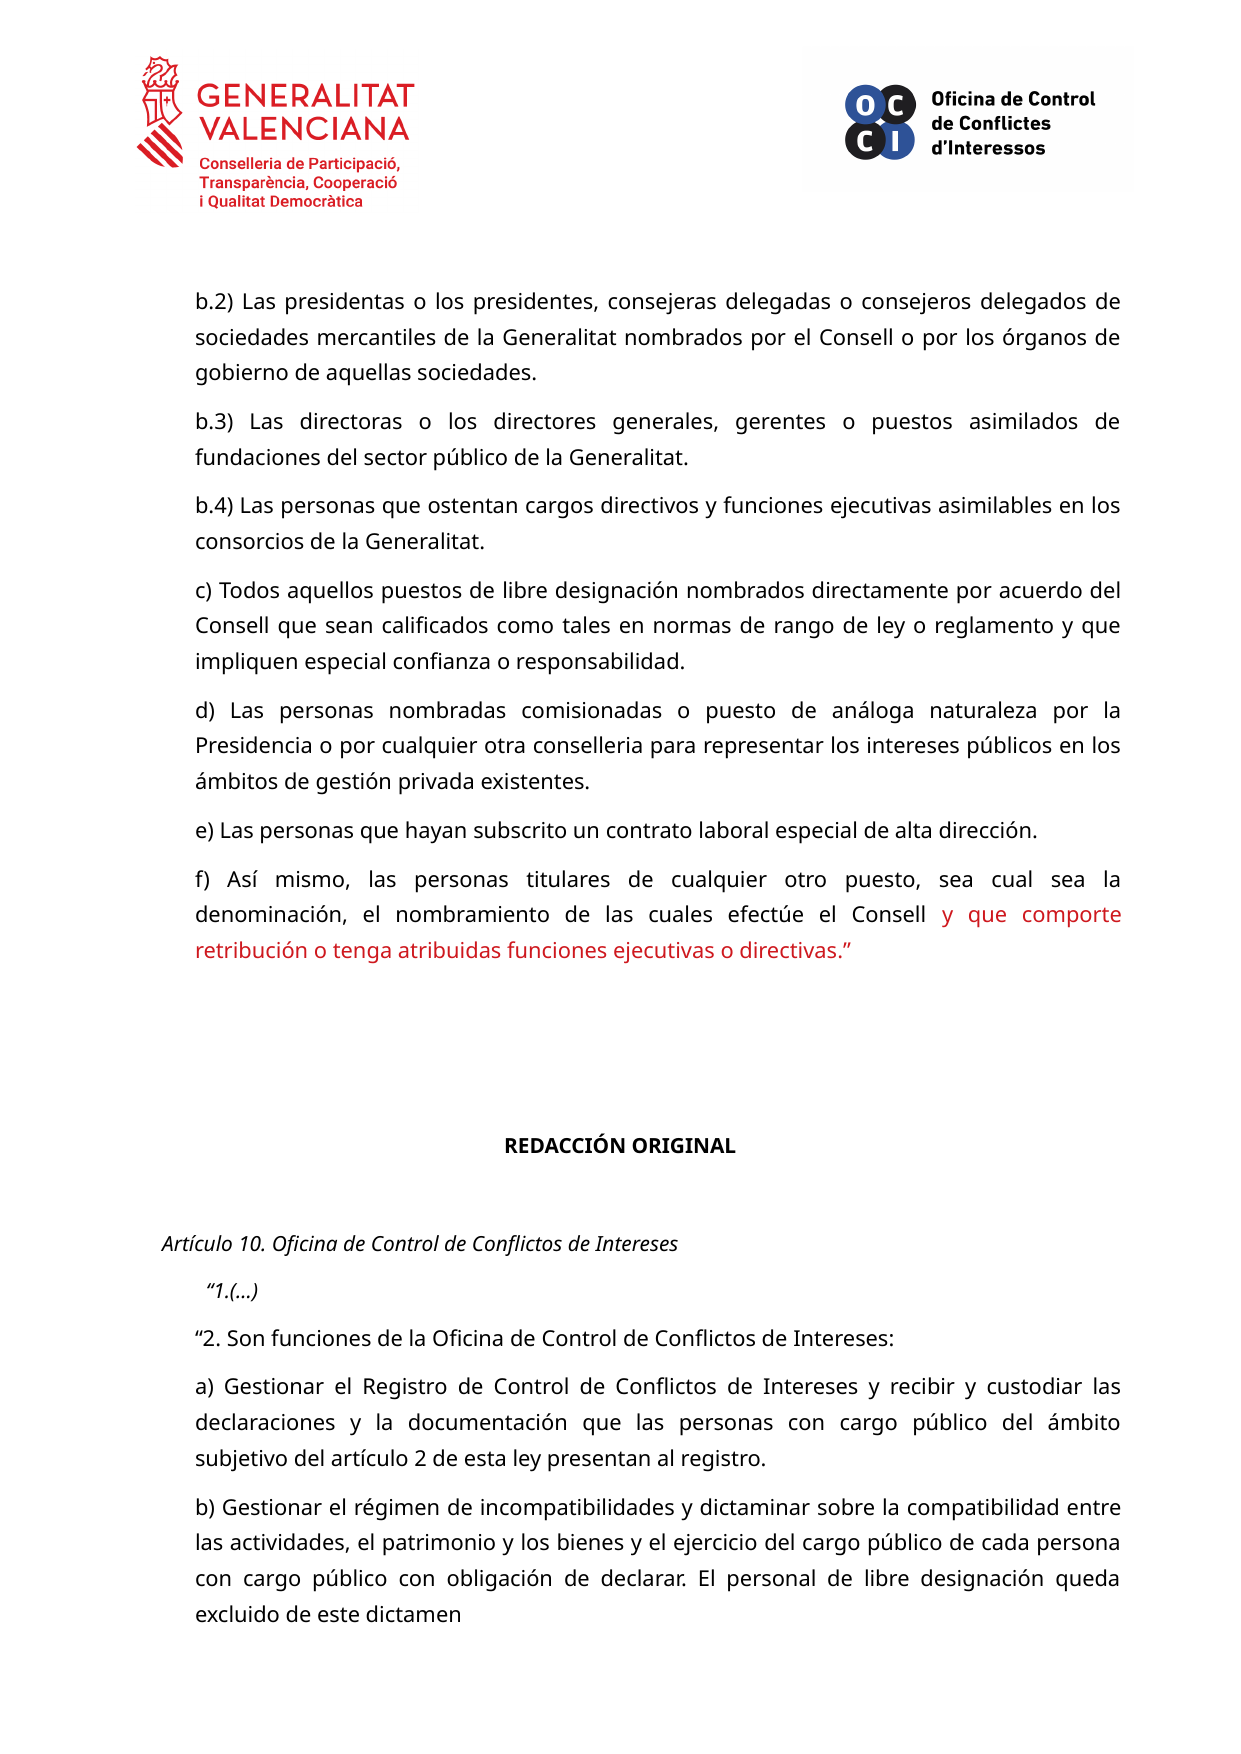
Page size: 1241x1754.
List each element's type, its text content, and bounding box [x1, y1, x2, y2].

text “2. Son funciones de la Oficina de Control de Conflictos de Intereses: [195, 1323, 1122, 1352]
text a) Gestionar el Registro de Control de Conflictos de Intereses y recibir y custodiar las declaraciones y la documentación que las personas con cargo público del ámbito subjetivo del artículo 2 de esta ley presentan al registro. [195, 1371, 1122, 1473]
text d) Las personas nombradas comisionadas o puesto de análoga naturaleza por la Presidencia o por cualquier otra conselleria para representar los intereses públicos en los ámbitos de gestión privada existentes. [195, 695, 1122, 796]
text b.2) Las presidentas o los presidentes, consejeras delegadas o consejeros delegados de sociedades mercantiles de la Generalitat nombrados por el Consell o por los órganos de gobierno de aquellas sociedades. [195, 286, 1122, 387]
text Artículo 10. Oficina de Control de Conflictos de Intereses [118, 1229, 1122, 1257]
text f) Así mismo, las personas titulares de cualquier otro puesto, sea cual sea la denominación, el nombramiento de las cuales efectúe el Consell y que comporte retribución o tenga atribuidas funciones ejecutivas o directivas.” [195, 863, 1122, 965]
text b) Gestionar el régimen de incompatibilidades y dictaminar sobre la compatibilidad entre las actividades, el patrimonio y los bienes y el ejercicio del cargo público de cada persona con cargo público con obligación de declarar. El personal de libre designación queda excluido de este dictamen [195, 1491, 1122, 1628]
picture [135, 49, 419, 213]
picture [802, 46, 1134, 192]
text b.4) Las personas que ostentan cargos directivos y funciones ejecutivas asimilables en los consorcios de la Generalitat. [195, 490, 1122, 556]
text c) Todos aquellos puestos de libre designación nombrados directamente por acuerdo del Consell que sean calificados como tales en normas de rango de ley o reglamento y que impliquen especial confianza o responsabilidad. [195, 575, 1122, 676]
text “1.(...) [118, 1276, 1122, 1304]
text b.3) Las directoras o los directores generales, gerentes o puestos asimilados de fundaciones del sector público de la Generalitat. [195, 406, 1122, 471]
text e) Las personas que hayan subscrito un contrato laboral especial de alta dirección. [195, 815, 1122, 845]
text REDACCIÓN ORIGINAL [118, 1131, 1122, 1160]
